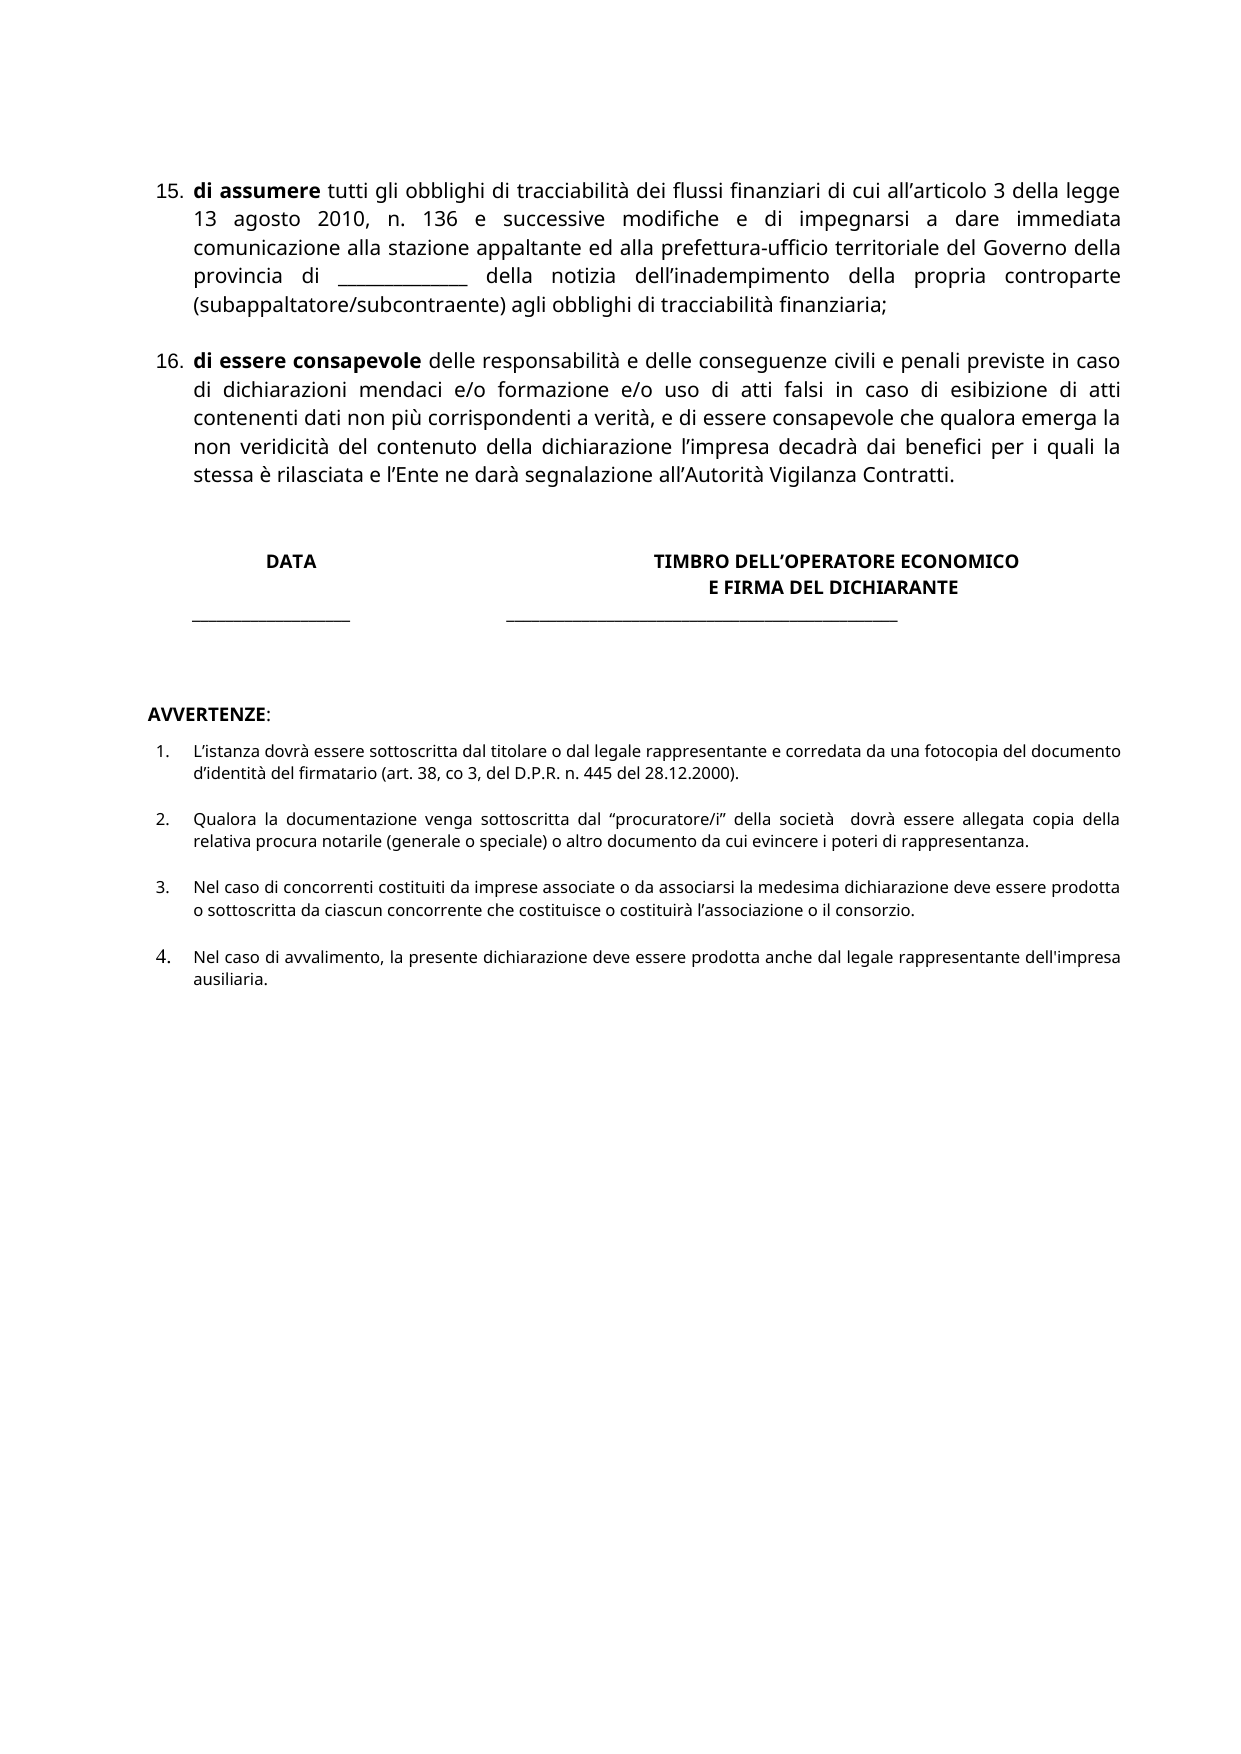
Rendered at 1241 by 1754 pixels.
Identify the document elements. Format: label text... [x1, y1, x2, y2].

list Nel caso di avvalimento, la presente dichiarazione deve essere prodotta anche dal legale rappresentante dell'impresa ausiliaria. [156, 944, 1122, 991]
text ___________________ _______________________________________________ [118, 600, 1122, 625]
list di essere consapevole delle responsabilità e delle conseguenze civili e penali previste in caso di dichiarazioni mendaci e/o formazione e/o uso di atti falsi in caso di esibizione di atti contenenti dati non più corrispondenti a verità, e di essere consapevole che qualora emerga la non veridicità del contenuto della dichiarazione l’impresa decadrà dai benefici per i quali la stessa è rilasciata e l’Ente ne darà segnalazione all’Autorità Vigilanza Contratti. [156, 347, 1122, 489]
list Nel caso di concorrenti costituiti da imprese associate o da associarsi la medesima dichiarazione deve essere prodotta o sottoscritta da ciascun concorrente che costituisce o costituirà l’associazione o il consorzio. [156, 876, 1122, 921]
list Qualora la documentazione venga sottoscritta dal “procuratore/i” della società dovrà essere allegata copia della relativa procura notarile (generale o speciale) o altro documento da cui evincere i poteri di rappresentanza. [156, 807, 1122, 853]
text DATA TIMBRO DELL’OPERATORE ECONOMICO [118, 546, 1122, 574]
text E FIRMA DEL DICHIARANTE [266, 574, 1122, 600]
list L’istanza dovrà essere sottoscritta dal titolare o dal legale rappresentante e corredata da una fotocopia del documento d’identità del firmatario (art. 38, co 3, del D.P.R. n. 445 del 28.12.2000). [156, 739, 1122, 785]
text AVVERTENZE: [148, 701, 1122, 727]
list di assumere tutti gli obblighi di tracciabilità dei flussi finanziari di cui all’articolo 3 della legge 13 agosto 2010, n. 136 e successive modifiche e di impegnarsi a dare immediata comunicazione alla stazione appaltante ed alla prefettura-ufficio territoriale del Governo della provincia di ______________ della notizia dell’inadempimento della propria controparte (subappaltatore/subcontraente) agli obblighi di tracciabilità finanziaria; [156, 176, 1122, 318]
